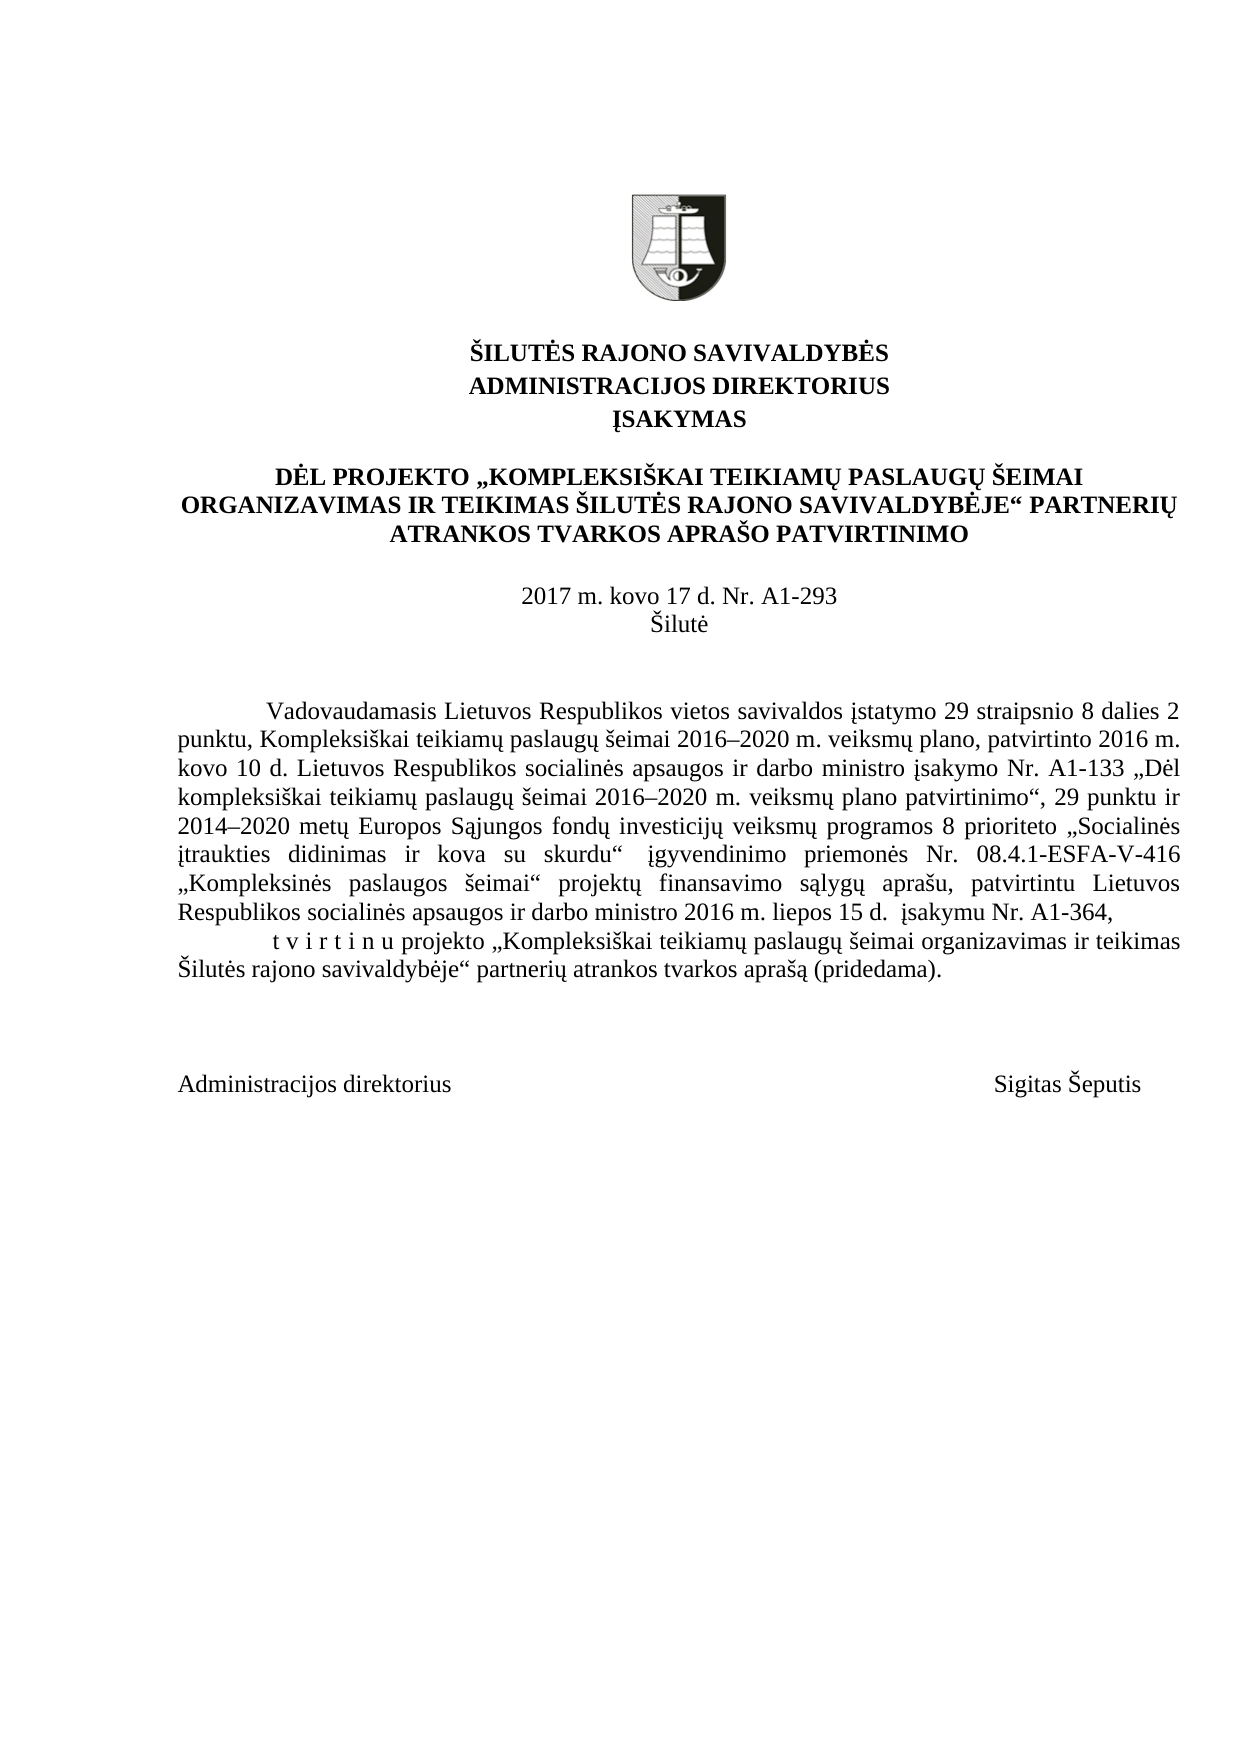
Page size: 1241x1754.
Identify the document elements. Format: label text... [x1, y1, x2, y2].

text DĖL PROJEKTO „KOMPLEKSIŠKAI TEIKIAMŲ PASLAUGŲ ŠEIMAI ORGANIZAVIMAS IR TEIKIMAS ŠILUTĖS RAJONO SAVIVALDYBĖJE“ PARTNERIŲ ATRANKOS TVARKOS APRAŠO PATVIRTINIMO [177, 462, 1181, 548]
text Administracijos direktorius Sigitas Šeputis [177, 1069, 1181, 1098]
text 2017 m. kovo 17 d. Nr. A1-293 [177, 581, 1181, 609]
text ĮSAKYMAS [177, 404, 1181, 433]
text t v i r t i n u projekto „Kompleksiškai teikiamų paslaugų šeimai organizavimas ir teikimas Šilutės rajono savivaldybėje“ partnerių atrankos tvarkos aprašą (pridedama). [177, 926, 1181, 983]
text ADMINISTRACIJOS DIREKTORIUS [177, 371, 1181, 400]
text Šilutės rajono savivaldybėS [177, 338, 1181, 367]
text Šilutė [177, 609, 1181, 638]
text Vadovaudamasis Lietuvos Respublikos vietos savivaldos įstatymo 29 straipsnio 8 dalies 2 punktu, Kompleksiškai teikiamų paslaugų šeimai 2016–2020 m. veiksmų plano, patvirtinto 2016 m. kovo 10 d. Lietuvos Respublikos socialinės apsaugos ir darbo ministro įsakymo Nr. A1-133 „Dėl kompleksiškai teikiamų paslaugų šeimai 2016–2020 m. veiksmų plano patvirtinimo“, 29 punktu ir 2014–2020 metų Europos Sąjungos fondų investicijų veiksmų programos 8 prioriteto „Socialinės įtraukties didinimas ir kova su skurdu“ įgyvendinimo priemonės Nr. 08.4.1-ESFA-V-416 „Kompleksinės paslaugos šeimai“ projektų finansavimo sąlygų aprašu, patvirtintu Lietuvos Respublikos socialinės apsaugos ir darbo ministro 2016 m. liepos 15 d. įsakymu Nr. A1-364, [177, 696, 1181, 926]
